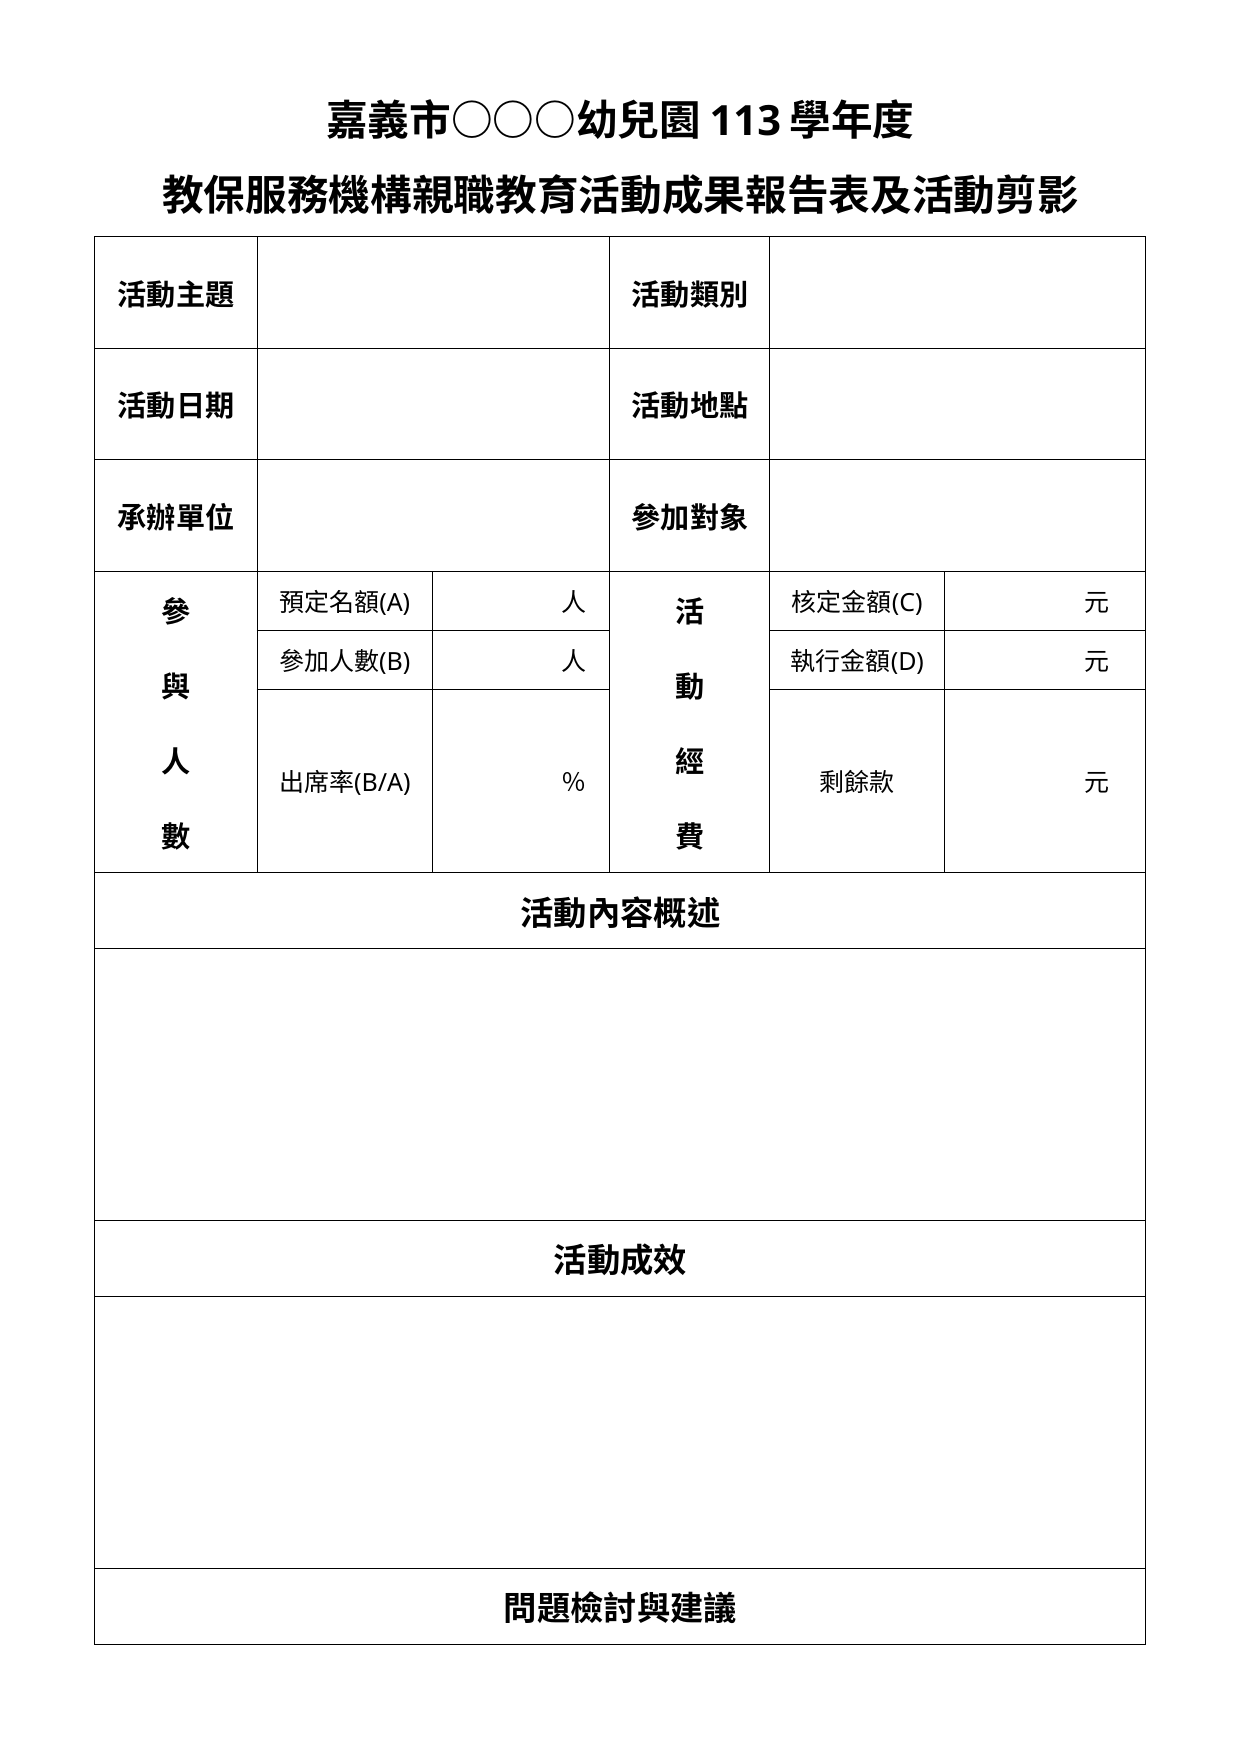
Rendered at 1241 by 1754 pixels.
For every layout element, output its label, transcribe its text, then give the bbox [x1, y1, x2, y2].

table_cell 人 [433, 572, 609, 630]
table_cell 參 與 人 數 [95, 572, 257, 872]
text 教保服務機構親職教育活動成果報告表及活動剪影 [59, 155, 1181, 230]
table_cell 問題檢討與建議 [95, 1569, 1145, 1643]
table_cell 參加人數(B) [258, 631, 432, 689]
table_cell 活動成效 [95, 1221, 1145, 1296]
table_cell [770, 460, 1145, 571]
table_cell 出席率(B/A) [258, 690, 432, 872]
table_cell 執行金額(D) [770, 631, 944, 689]
table_cell 元 [945, 690, 1145, 872]
text 嘉義市○○○幼兒園113學年度 [59, 80, 1181, 155]
table_cell [258, 349, 609, 459]
table_cell [258, 460, 609, 571]
table_cell 元 [945, 631, 1145, 689]
table_cell ％ [433, 690, 609, 872]
table_header 活動類別 [610, 237, 769, 348]
table_cell 活動日期 [95, 349, 257, 459]
table_cell 人 [433, 631, 609, 689]
table_cell 元 [945, 572, 1145, 630]
table_cell [95, 949, 1145, 1220]
table_cell 核定金額(C) [770, 572, 944, 630]
table_cell 活動內容概述 [95, 873, 1145, 948]
table_cell [770, 349, 1145, 459]
table_cell [95, 1297, 1145, 1567]
table_header 活動主題 [95, 237, 257, 348]
table_cell 活動地點 [610, 349, 769, 459]
table_cell 參加對象 [610, 460, 769, 571]
table_cell 承辦單位 [95, 460, 257, 571]
table_cell 預定名額(A) [258, 572, 432, 630]
table_cell 活 動 經 費 [610, 572, 769, 872]
table_header [770, 237, 1145, 348]
table_header [258, 237, 609, 348]
table_cell 剩餘款 [770, 690, 944, 872]
